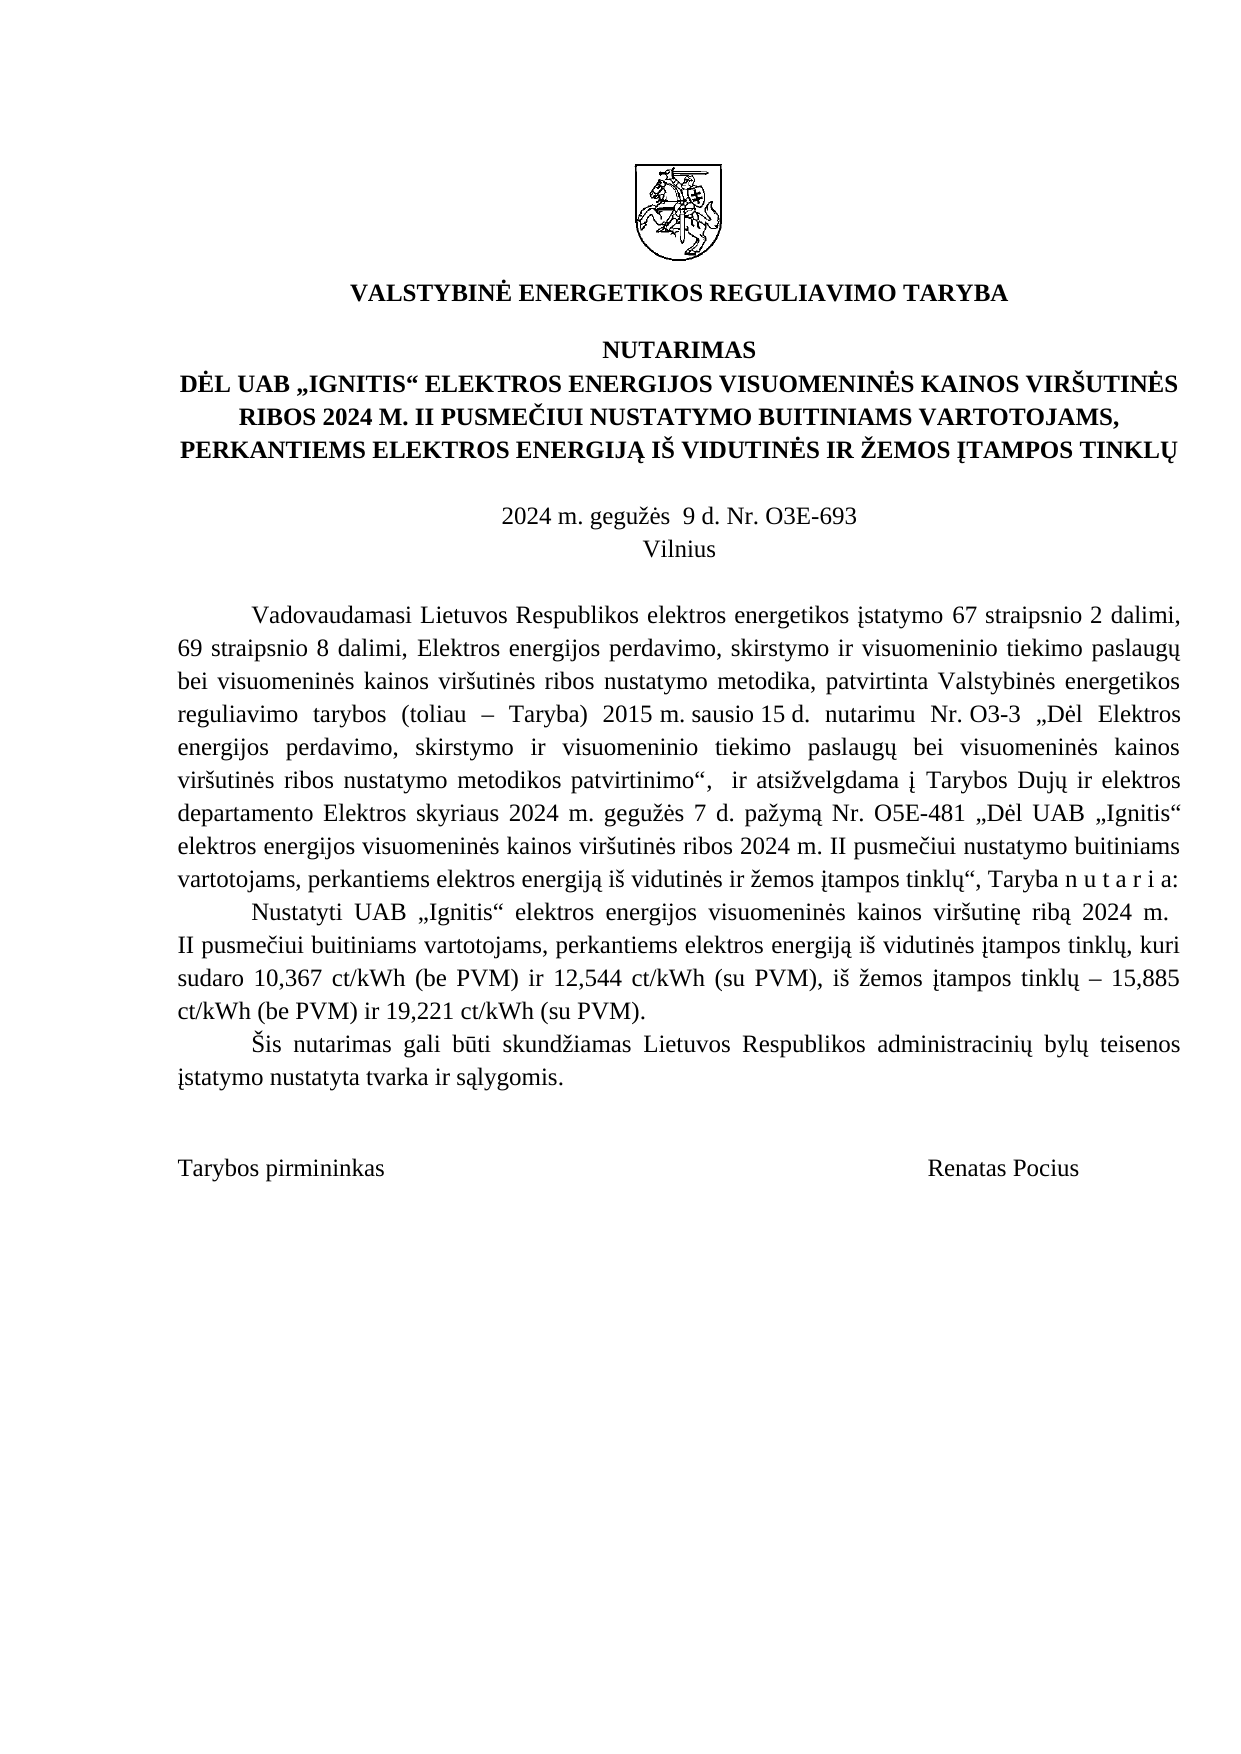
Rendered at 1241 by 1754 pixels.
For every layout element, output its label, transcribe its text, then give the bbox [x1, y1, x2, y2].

text Nustatyti UAB „Ignitis“ elektros energijos visuomeninės kainos viršutinę ribą 2024 m. II pusmečiui buitiniams vartotojams, perkantiems elektros energiją iš vidutinės įtampos tinklų, kuri sudaro 10,367 ct/kWh (be PVM) ir 12,544 ct/kWh (su PVM), iš žemos įtampos tinklų – 15,885 ct/kWh (be PVM) ir 19,221 ct/kWh (su PVM). [177, 897, 1181, 1025]
text vALSTYBINĖ ENERGETIKOS REGULIAVIMO TARYBA [177, 278, 1181, 307]
text DĖL UAB „IGNITIS“ ELEKTROS ENERGIJOS VISUOMENINĖS KAINOS VIRŠUTINĖS RIBOS 2024 M. II PUSMEČIUI NUSTATYMO BUITINIAMS VARTOTOJAMS, PERKANTIEMS ELEKTROS ENERGIJĄ IŠ VIDUTINĖS IR ŽEMOS ĮTAMPOS TINKLŲ [177, 369, 1181, 463]
text Vadovaudamasi Lietuvos Respublikos elektros energetikos įstatymo 67 straipsnio 2 dalimi, 69 straipsnio 8 dalimi, Elektros energijos perdavimo, skirstymo ir visuomeninio tiekimo paslaugų bei visuomeninės kainos viršutinės ribos nustatymo metodika, patvirtinta Valstybinės energetikos reguliavimo tarybos (toliau – Taryba) 2015 m. sausio 15 d. nutarimu Nr. O3-3 „Dėl Elektros energijos perdavimo, skirstymo ir visuomeninio tiekimo paslaugų bei visuomeninės kainos viršutinės ribos nustatymo metodikos patvirtinimo“, ir atsižvelgdama į Tarybos Dujų ir elektros departamento Elektros skyriaus 2024 m. gegužės 7 d. pažymą Nr. O5E-481 „Dėl UAB „Ignitis“ elektros energijos visuomeninės kainos viršutinės ribos 2024 m. II pusmečiui nustatymo buitiniams vartotojams, perkantiems elektros energiją iš vidutinės ir žemos įtampos tinklų“, Taryba n u t a r i a: [177, 600, 1181, 893]
text Šis nutarimas gali būti skundžiamas Lietuvos Respublikos administracinių bylų teisenos įstatymo nustatyta tvarka ir sąlygomis. [177, 1029, 1181, 1091]
text Vilnius [177, 534, 1181, 562]
text 2024 m. gegužės 9 d. Nr. O3E-693 [177, 501, 1181, 529]
text NUTARIMAS [177, 336, 1181, 364]
text Tarybos pirmininkas Renatas Pocius [177, 1153, 1181, 1181]
